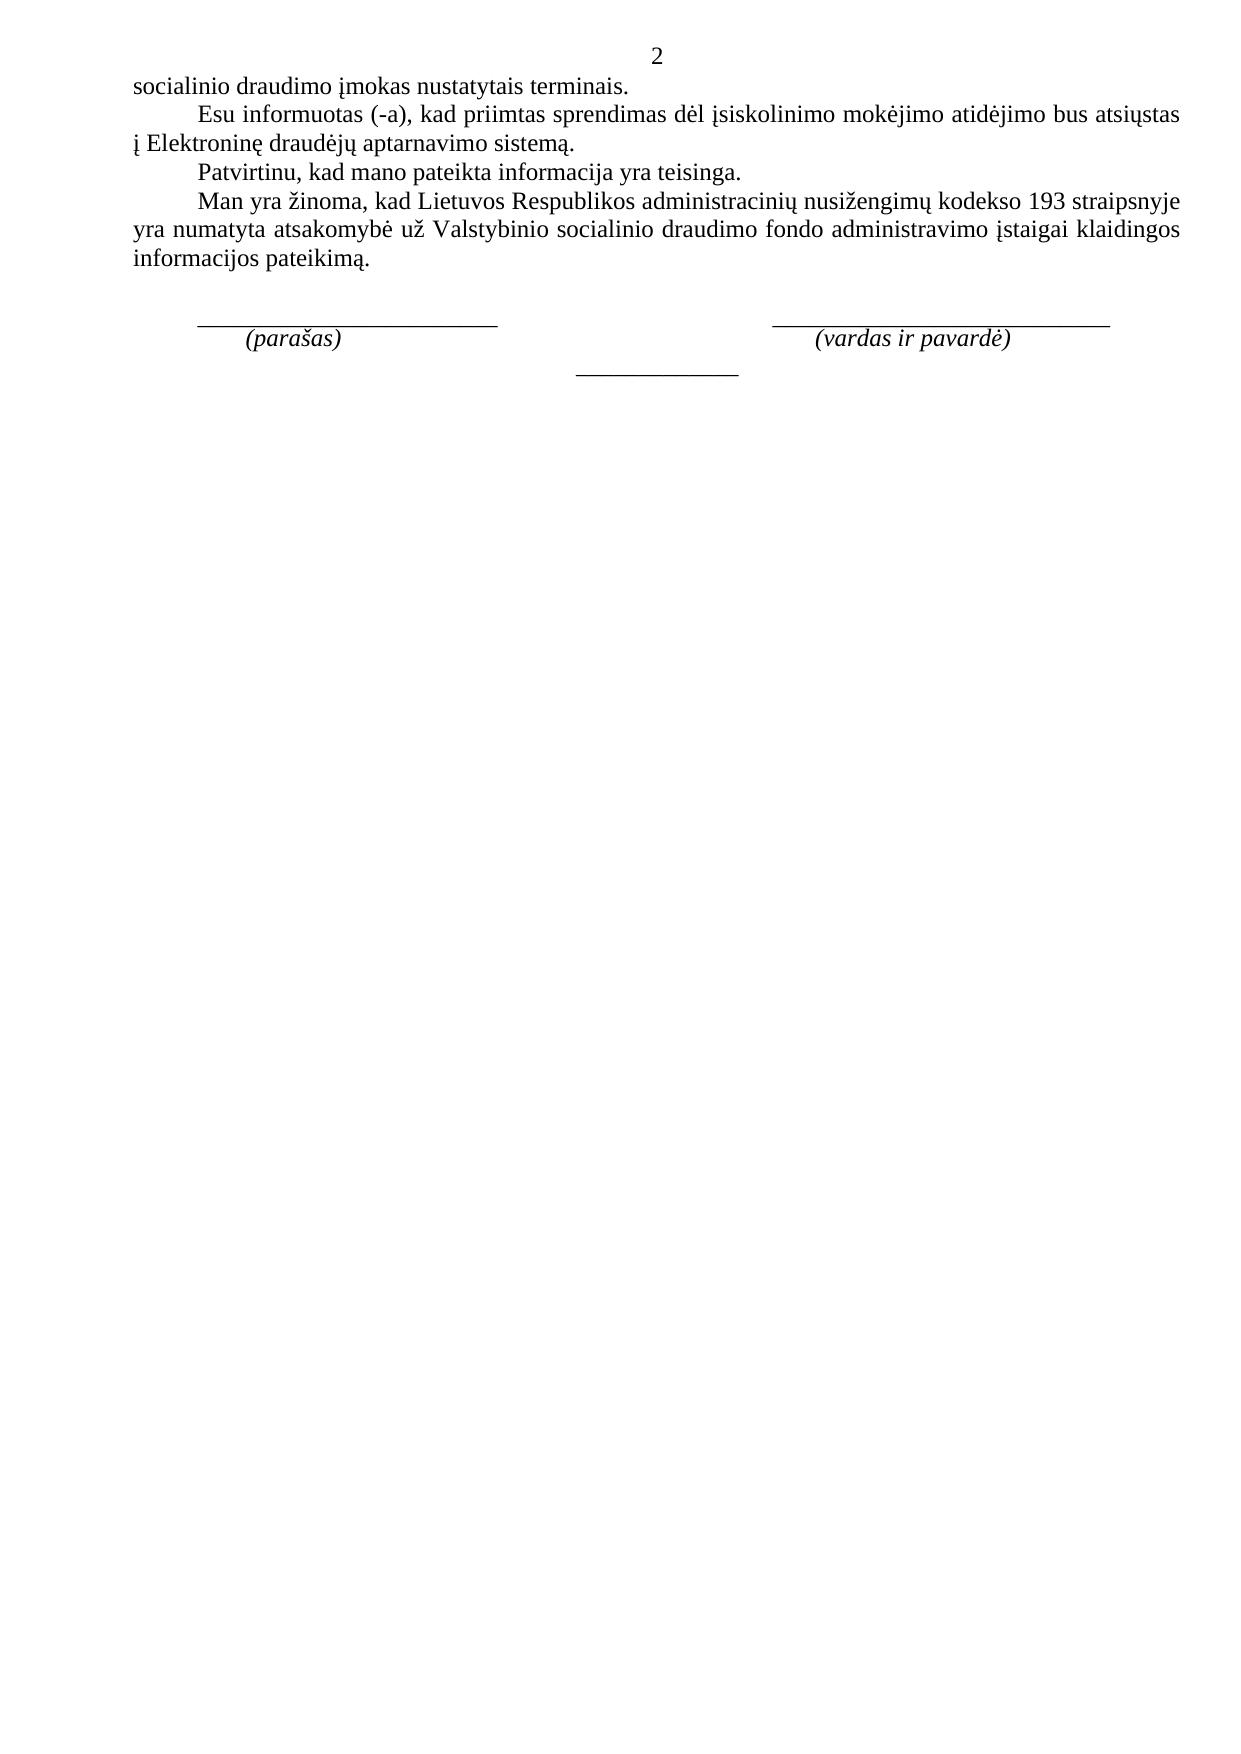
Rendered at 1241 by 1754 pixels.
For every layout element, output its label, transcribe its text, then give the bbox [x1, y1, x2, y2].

text socialinio draudimo įmokas nustatytais terminais. [133, 71, 1181, 99]
text _____________ [133, 350, 1181, 379]
text Man yra žinoma, kad Lietuvos Respublikos administracinių nusižengimų kodekso 193 straipsnyje yra numatyta atsakomybė už Valstybinio socialinio draudimo fondo administravimo įstaigai klaidingos informacijos pateikimą. [133, 186, 1181, 272]
text Patvirtinu, kad mano pateikta informacija yra teisinga. [133, 157, 1181, 186]
text Esu informuotas (-a), kad priimtas sprendimas dėl įsiskolinimo mokėjimo atidėjimo bus atsiųstas į Elektroninę draudėjų aptarnavimo sistemą. [133, 99, 1181, 157]
text ________________________ ___________________________ [133, 301, 1181, 329]
text (parašas) (vardas ir pavardė) [133, 329, 1181, 350]
